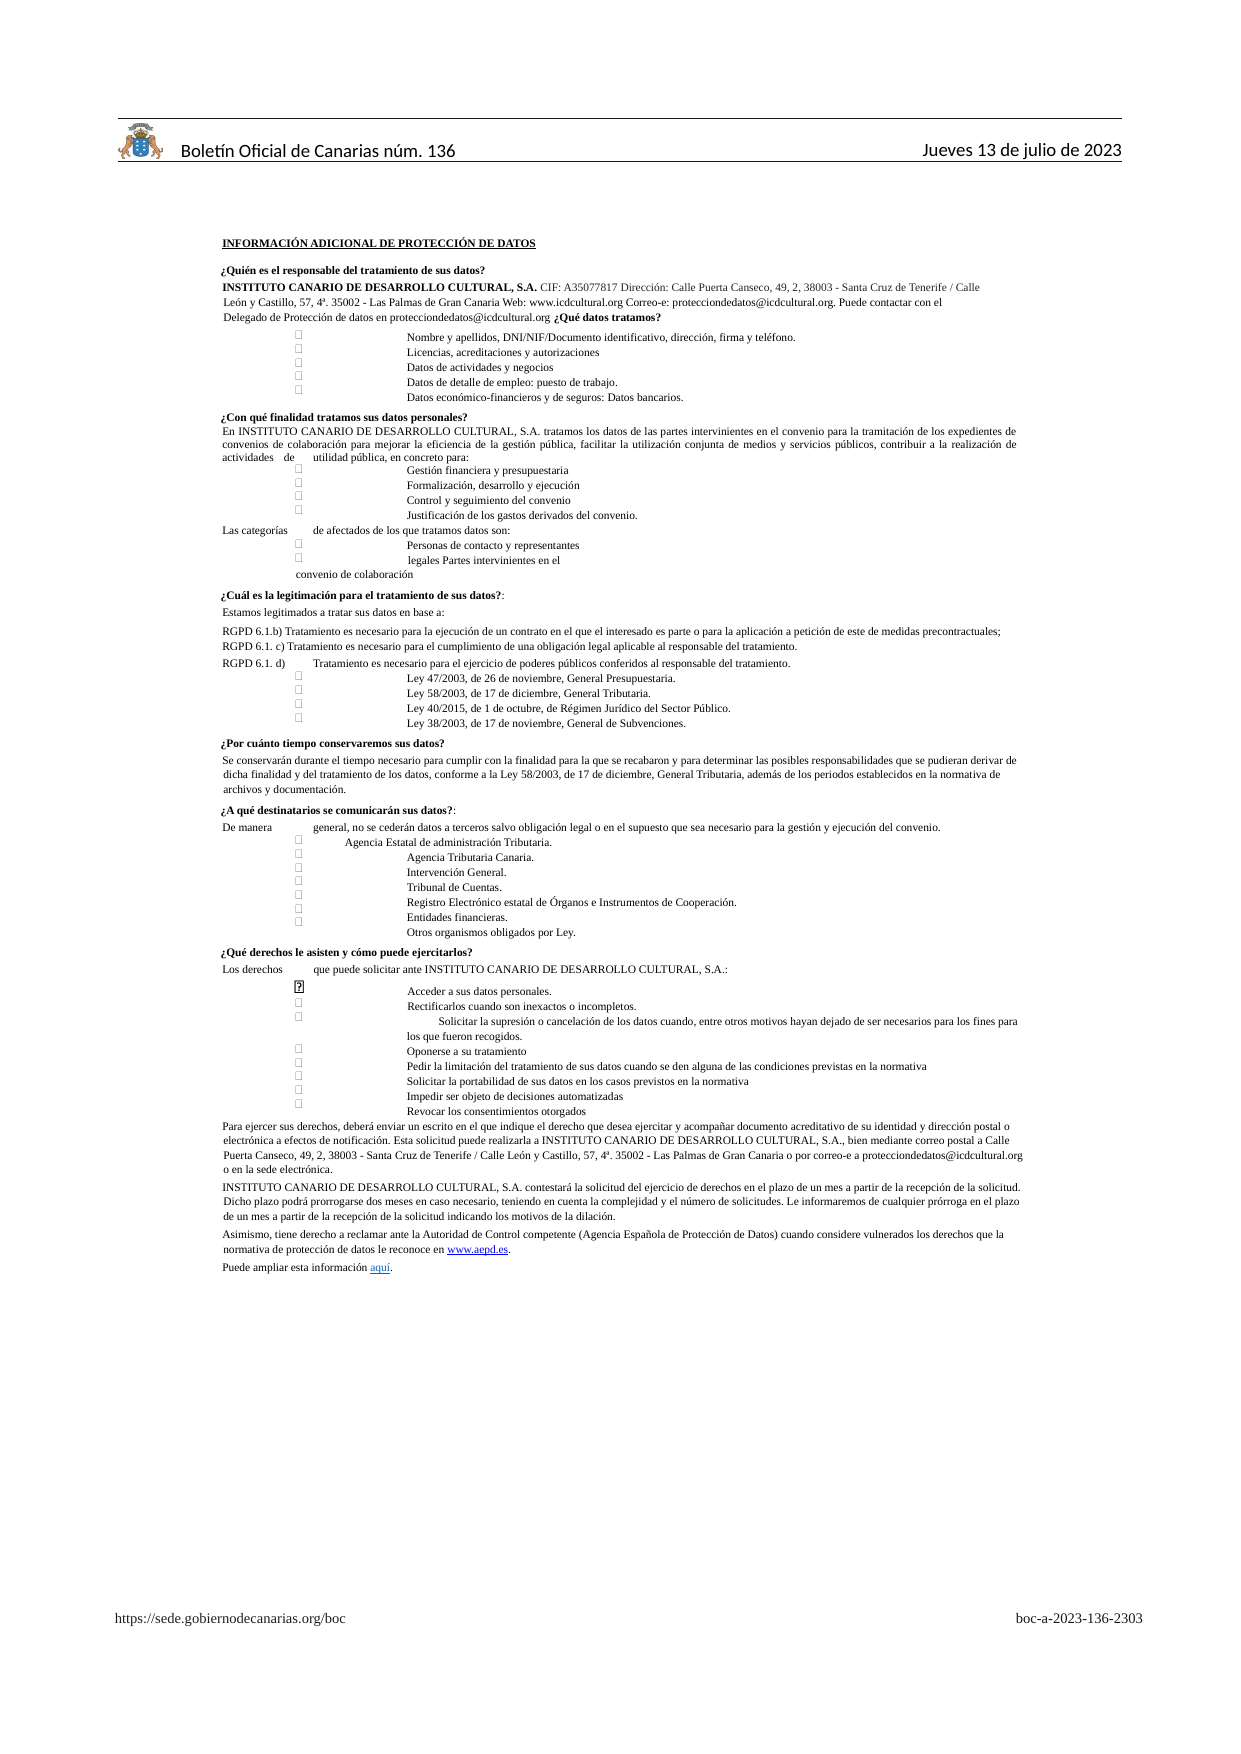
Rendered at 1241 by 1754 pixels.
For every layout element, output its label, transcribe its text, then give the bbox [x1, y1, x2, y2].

text Agencia Tributaria Canaria. [294, 850, 1029, 864]
text Ley 40/2015, de 1 de octubre, de Régimen Jurídico del Sector Público. [294, 702, 1029, 715]
text Gestión financiera y presupuestaria [294, 464, 1029, 477]
text Datos de actividades y negocios [294, 360, 1029, 374]
text Solicitar la portabilidad de sus datos en los casos previstos en la normativa [294, 1074, 1029, 1087]
text Puede ampliar esta información aquí. [222, 1261, 1029, 1274]
text Estamos legitimados a tratar sus datos en base a: [222, 606, 1029, 619]
text INFORMACIÓN ADICIONAL DE PROTECCIÓN DE DATOS [222, 236, 1034, 249]
text ¿A qué destinatarios se comunicarán sus datos?: [220, 804, 1034, 817]
text Ley 58/2003, de 17 de diciembre, General Tributaria. [294, 687, 1029, 700]
text RGPD 6.1. d) Tratamiento es necesario para el ejercicio de poderes públicos conferidos al responsable del tratamiento. [222, 657, 1029, 670]
text Asimismo, tiene derecho a reclamar ante la Autoridad de Control competente (Agencia Española de Protección de Datos) cuando considere vulnerados los derechos que la normativa de protección de datos le reconoce en www.aepd.es. [222, 1228, 1029, 1256]
text Formalización, desarrollo y ejecución [294, 479, 1029, 492]
text En INSTITUTO CANARIO DE DESARROLLO CULTURAL, S.A. tratamos los datos de las partes intervinientes en el convenio para la tramitación de los expedientes de convenios de colaboración para mejorar la eficiencia de la gestión pública, facilitar la utilización conjunta de medios y servicios públicos, contribuir a la realización de actividades de utilidad pública, en concreto para: [222, 424, 1019, 464]
text ¿Con qué finalidad tratamos sus datos personales? [220, 410, 1034, 424]
text RGPD 6.1.b) Tratamiento es necesario para la ejecución de un contrato en el que el interesado es parte o para la aplicación a petición de este de medidas precontractuales; [222, 624, 1029, 637]
text Justificación de los gastos derivados del convenio. [294, 509, 1029, 522]
text Pedir la limitación del tratamiento de sus datos cuando se den alguna de las condiciones previstas en la normativa [294, 1059, 1029, 1072]
text Intervención General. [294, 865, 1029, 879]
text Registro Electrónico estatal de Órganos e Instrumentos de Cooperación. [294, 895, 1029, 909]
text Otros organismos obligados por Ley. [294, 925, 1029, 939]
text INSTITUTO CANARIO DE DESARROLLO CULTURAL, S.A. contestará la solicitud del ejercicio de derechos en el plazo de un mes a partir de la recepción de la solicitud. Dicho plazo podrá prorrogarse dos meses en caso necesario, teniendo en cuenta la complejidad y el número de solicitudes. Le informaremos de cualquier prórroga en el plazo de un mes a partir de la recepción de la solicitud indicando los motivos de la dilación. [222, 1180, 1029, 1223]
text Control y seguimiento del convenio [294, 494, 1029, 507]
text Ley 47/2003, de 26 de noviembre, General Presupuestaria. [294, 672, 1029, 685]
text RGPD 6.1. c) Tratamiento es necesario para el cumplimiento de una obligación legal aplicable al responsable del tratamiento. [222, 639, 1029, 652]
text Tribunal de Cuentas. [294, 880, 1029, 894]
text Solicitar la supresión o cancelación de los datos cuando, entre otros motivos hayan dejado de ser necesarios para los fines para los que fueron recogidos. [294, 1014, 1029, 1042]
text ¿Qué derechos le asisten y cómo puede ejercitarlos? [220, 945, 1034, 959]
text INSTITUTO CANARIO DE DESARROLLO CULTURAL, S.A. CIF: A35077817 Dirección: Calle Puerta Canseco, 49, 2, 38003 - Santa Cruz de Tenerife / Calle León y Castillo, 57, 4ª. 35002 - Las Palmas de Gran Canaria Web: www.icdcultural.org Correo-e: protecciondedatos@icdcultural.org. Puede contactar con el Delegado de Protección de datos en protecciondedatos@icdcultural.org ¿Qué datos tratamos? [222, 281, 983, 323]
text ¿Cuál es la legitimación para el tratamiento de sus datos?: [220, 588, 1034, 602]
text ¿Por cuánto tiempo conservaremos sus datos? [220, 737, 1034, 750]
text Nombre y apellidos, DNI/NIF/Documento identificativo, dirección, firma y teléfono. [294, 330, 1029, 344]
text Para ejercer sus derechos, deberá enviar un escrito en el que indique el derecho que desea ejercitar y acompañar documento acreditativo de su identidad y dirección postal o electrónica a efectos de notificación. Esta solicitud puede realizarla a INSTITUTO CANARIO DE DESARROLLO CULTURAL, S.A., bien mediante correo postal a Calle Puerta Canseco, 49, 2, 38003 - Santa Cruz de Tenerife / Calle León y Castillo, 57, 4ª. 35002 - Las Palmas de Gran Canaria o por correo-e a protecciondedatos@icdcultural.org o en la sede electrónica. [222, 1119, 1029, 1176]
text Datos económico-financieros y de seguros: Datos bancarios. [294, 390, 1029, 404]
text ¿Quién es el responsable del tratamiento de sus datos? [220, 264, 1034, 277]
text Los derechos que puede solicitar ante INSTITUTO CANARIO DE DESARROLLO CULTURAL, S.A.: [222, 962, 1029, 976]
text Acceder a sus datos personales. [294, 984, 1029, 998]
text Licencias, acreditaciones y autorizaciones [294, 345, 1029, 359]
text Se conservarán durante el tiempo necesario para cumplir con la finalidad para la que se recabaron y para determinar las posibles responsabilidades que se pudieran derivar de dicha finalidad y del tratamiento de los datos, conforme a la Ley 58/2003, de 17 de diciembre, General Tributaria, además de los periodos establecidos en la normativa de archivos y documentación. [222, 754, 1029, 796]
text Rectificarlos cuando son inexactos o incompletos. [294, 999, 1029, 1013]
text Datos de detalle de empleo: puesto de trabajo. [294, 375, 1029, 389]
text Las categorías de afectados de los que tratamos datos son: [222, 524, 1029, 537]
text Impedir ser objeto de decisiones automatizadas [294, 1089, 1029, 1102]
text Ley 38/2003, de 17 de noviembre, General de Subvenciones. [294, 717, 1029, 730]
text Revocar los consentimientos otorgados [294, 1104, 1029, 1117]
text De manera general, no se cederán datos a terceros salvo obligación legal o en el supuesto que sea necesario para la gestión y ejecución del convenio. Agencia Estatal de administración Tributaria. [222, 821, 970, 849]
text Oponerse a su tratamiento [294, 1044, 1029, 1057]
text Entidades financieras. [294, 910, 1029, 924]
text Personas de contacto y representantes legales Partes intervinientes en el convenio de colaboración [294, 539, 592, 581]
